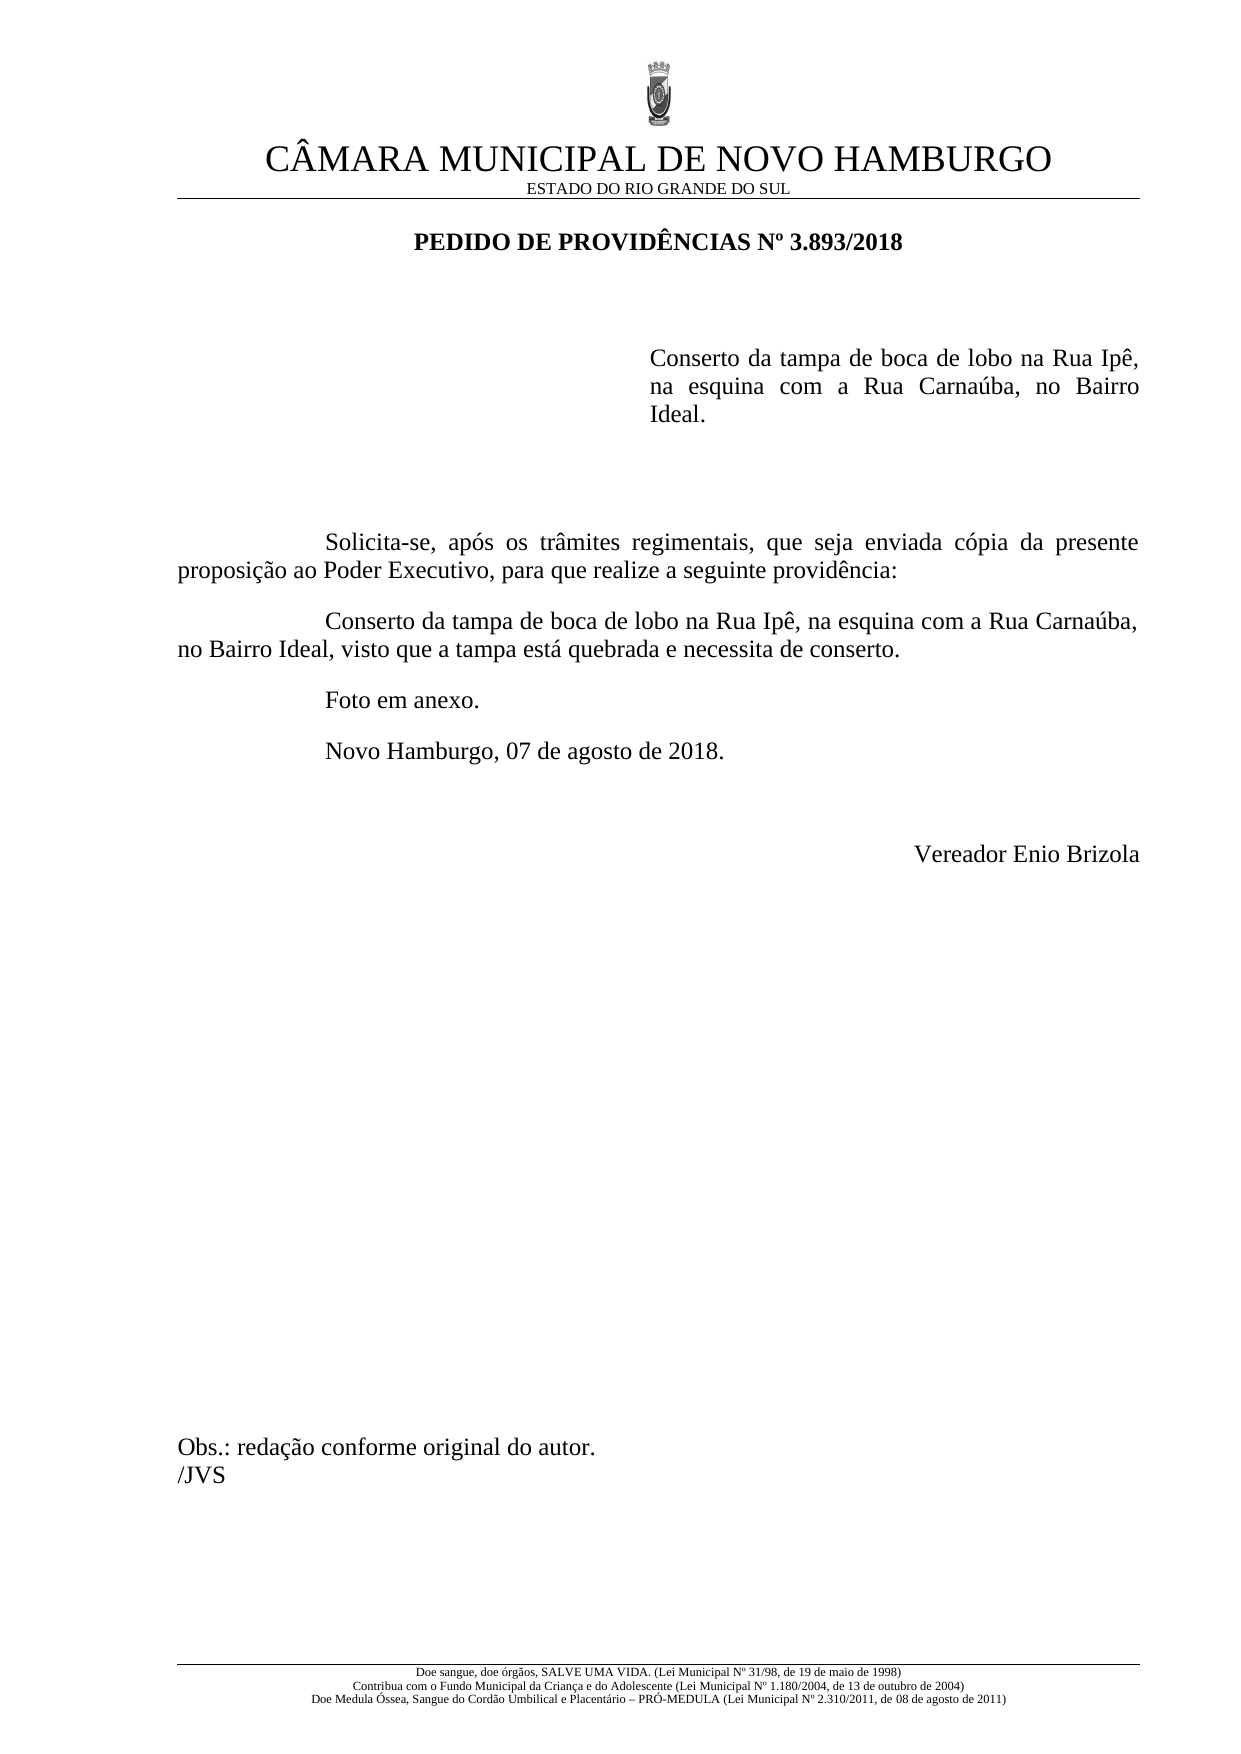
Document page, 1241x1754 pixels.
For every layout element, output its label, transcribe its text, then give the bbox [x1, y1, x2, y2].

text /JVS [177, 1461, 1140, 1489]
text Conserto da tampa de boca de lobo na Rua Ipê, na esquina com a Rua Carnaúba, no Bairro Ideal, visto que a tampa está quebrada e necessita de conserto. [177, 607, 1140, 662]
text Obs.: redação conforme original do autor. [177, 1433, 1140, 1461]
text Novo Hamburgo, 07 de agosto de 2018. [177, 737, 1140, 765]
text Vereador Enio Brizola [177, 840, 1140, 867]
text PEDIDO DE PROVIDÊNCIAS Nº 3.893/2018 [177, 228, 1140, 256]
text Conserto da tampa de boca de lobo na Rua Ipê, na esquina com a Rua Carnaúba, no Bairro Ideal. [649, 344, 1140, 428]
text Foto em anexo. [177, 686, 1140, 714]
text Solicita-se, após os trâmites regimentais, que seja enviada cópia da presente proposição ao Poder Executivo, para que realize a seguinte providência: [177, 528, 1140, 583]
